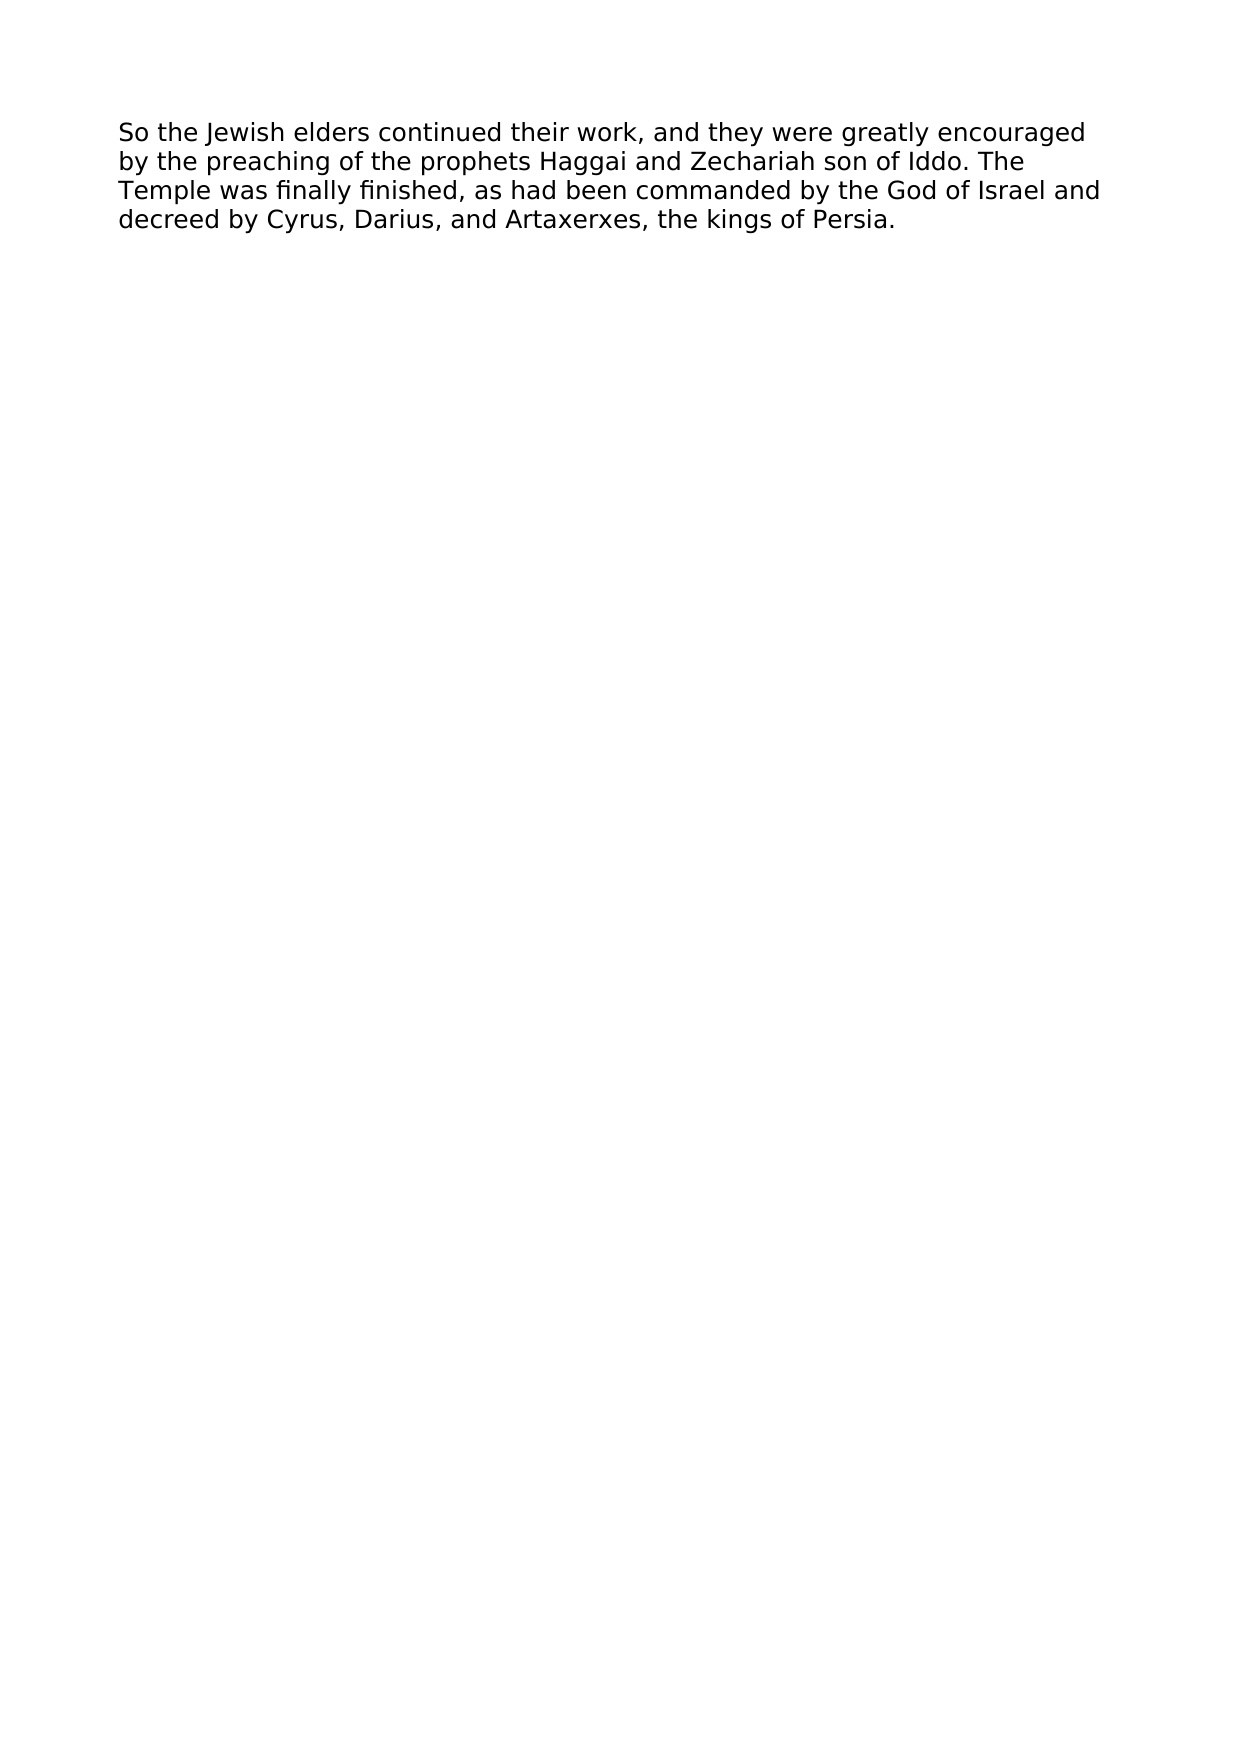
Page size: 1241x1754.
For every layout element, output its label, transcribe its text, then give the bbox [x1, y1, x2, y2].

text So the Jewish elders continued their work, and they were greatly encouraged by the preaching of the prophets Haggai and Zechariah son of Iddo. The Temple was finally finished, as had been commanded by the God of Israel and decreed by Cyrus, Darius, and Artaxerxes, the kings of Persia. [118, 118, 1122, 235]
